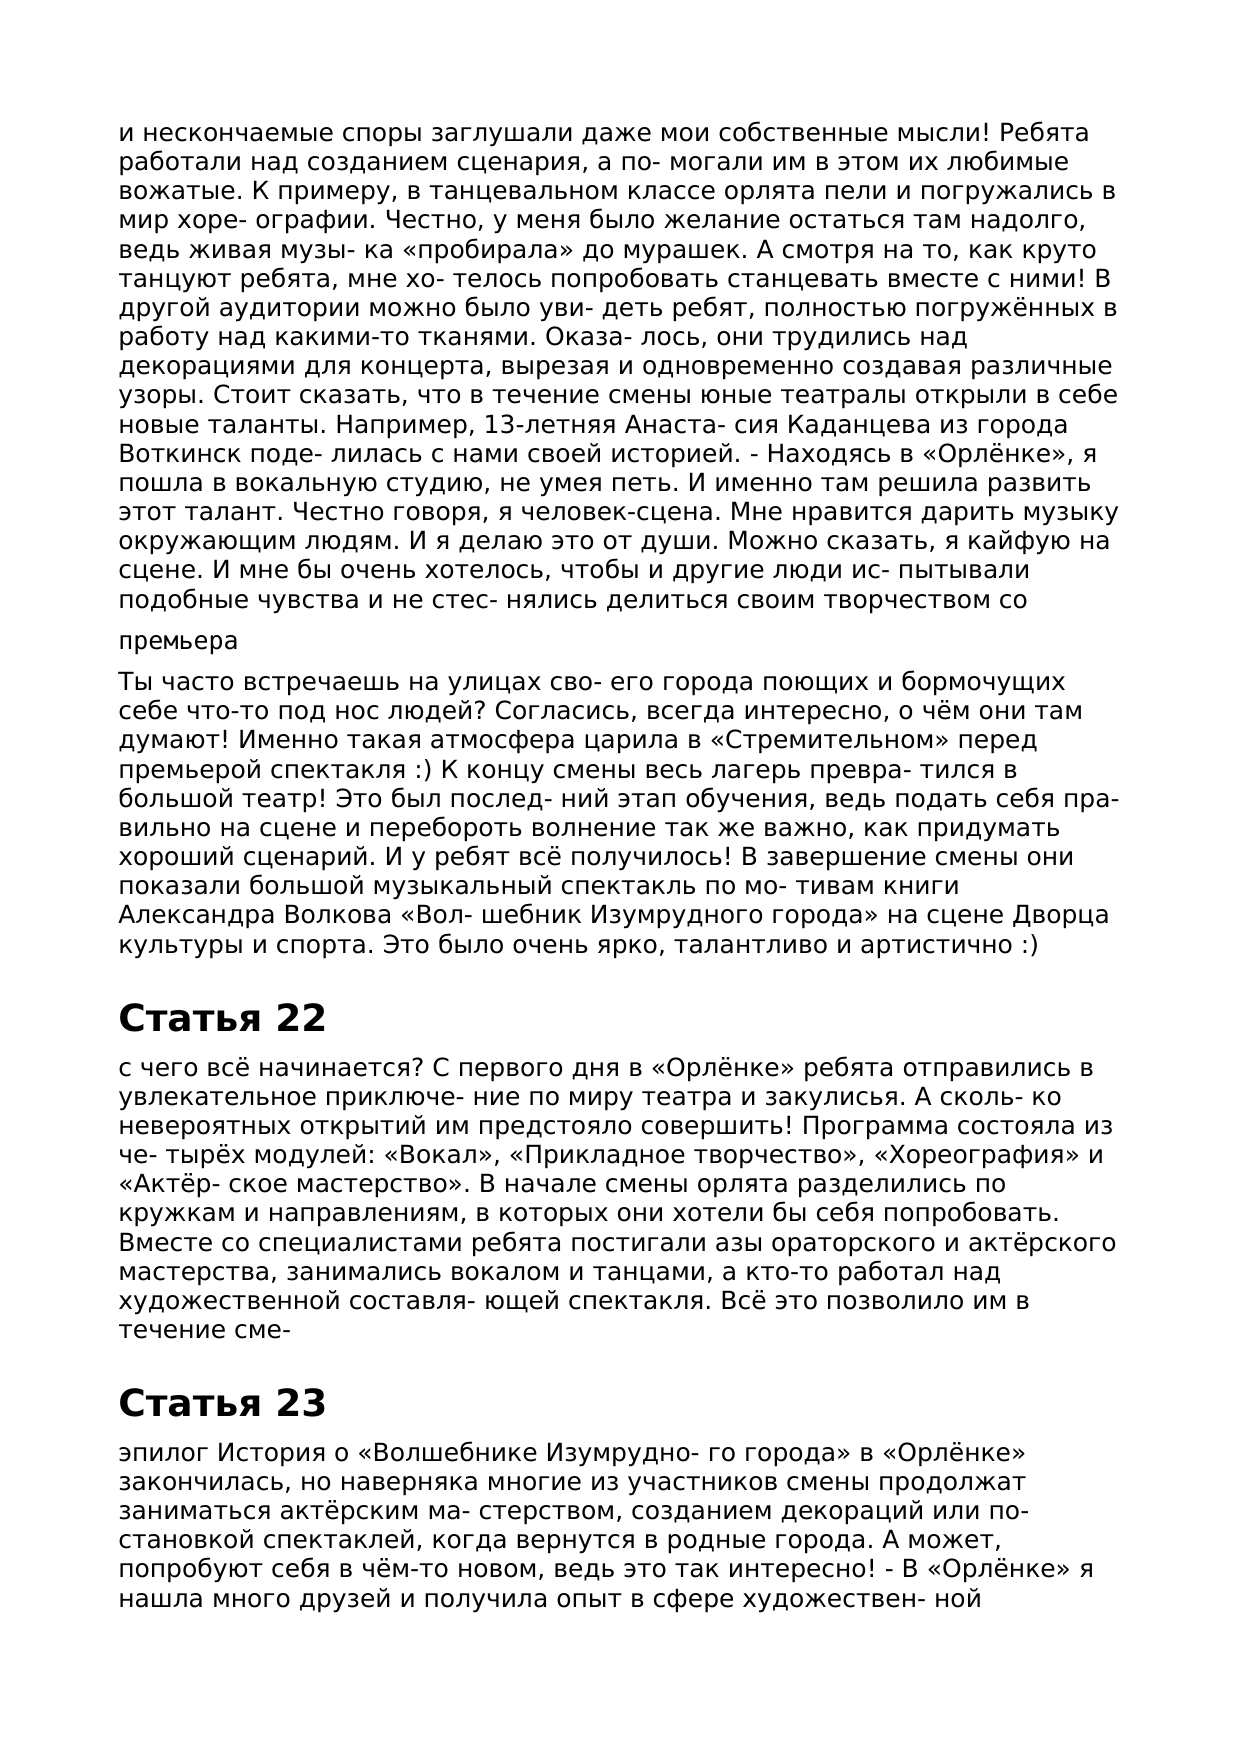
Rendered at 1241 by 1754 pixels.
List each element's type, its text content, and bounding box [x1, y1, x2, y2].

text Ты часто встречаешь на улицах сво- его города поющих и бормочущих себе что-то под нос людей? Согласись, всегда интересно, о чём они там думают! Именно такая атмосфера царила в «Стремительном» перед премьерой спектакля :) К концу смены весь лагерь превра- тился в большой театр! Это был послед- ний этап обучения, ведь подать себя пра- вильно на сцене и перебороть волнение так же важно, как придумать хороший сценарий. И у ребят всё получилось! В завершение смены они показали большой музыкальный спектакль по мо- тивам книги Александра Волкова «Вол- шебник Изумрудного города» на сцене Дворца культуры и спорта. Это было очень ярко, талантливо и артистично :) [118, 667, 1122, 959]
text с чего всё начинается? С первого дня в «Орлёнке» ребята отправились в увлекательное приключе- ние по миру театра и закулисья. А сколь- ко невероятных открытий им предстояло совершить! Программа состояла из че- тырёх модулей: «Вокал», «Прикладное творчество», «Хореография» и «Актёр- ское мастерство». В начале смены орлята разделились по кружкам и направлениям, в которых они хотели бы себя попробовать. Вместе со специалистами ребята постигали азы ораторского и актёрского мастерства, занимались вокалом и танцами, а кто-то работал над художественной составля- ющей спектакля. Всё это позволило им в течение сме- [118, 1053, 1122, 1344]
subtitle Статья 22 [118, 997, 1122, 1040]
text эпилог История о «Волшебнике Изумрудно- го города» в «Орлёнке» закончилась, но наверняка многие из участников смены продолжат заниматься актёрским ма- стерством, созданием декораций или по- становкой спектаклей, когда вернутся в родные города. А может, попробуют себя в чём-то новом, ведь это так интересно! - В «Орлёнке» я нашла много друзей и получила опыт в сфере художествен- ной [118, 1438, 1122, 1613]
text премьера [118, 626, 1122, 656]
text и нескончаемые споры заглушали даже мои собственные мысли! Ребята работали над созданием сценария, а по- могали им в этом их любимые вожатые. К примеру, в танцевальном классе орлята пели и погружались в мир хоре- ографии. Честно, у меня было желание остаться там надолго, ведь живая музы- ка «пробирала» до мурашек. А смотря на то, как круто танцуют ребята, мне хо- телось попробовать станцевать вместе с ними! В другой аудитории можно было уви- деть ребят, полностью погружённых в работу над какими-то тканями. Оказа- лось, они трудились над декорациями для концерта, вырезая и одновременно создавая различные узоры. Стоит сказать, что в течение смены юные театралы открыли в себе новые таланты. Например, 13-летняя Анаста- сия Каданцева из города Воткинск поде- лилась с нами своей историей. - Находясь в «Орлёнке», я пошла в вокальную студию, не умея петь. И именно там решила развить этот талант. Честно говоря, я человек-сцена. Мне нравится дарить музыку окружающим людям. И я делаю это от души. Можно сказать, я кайфую на сцене. И мне бы очень хотелось, чтобы и другие люди ис- пытывали подобные чувства и не стес- нялись делиться своим творчеством со [118, 118, 1122, 614]
subtitle Статья 23 [118, 1382, 1122, 1426]
